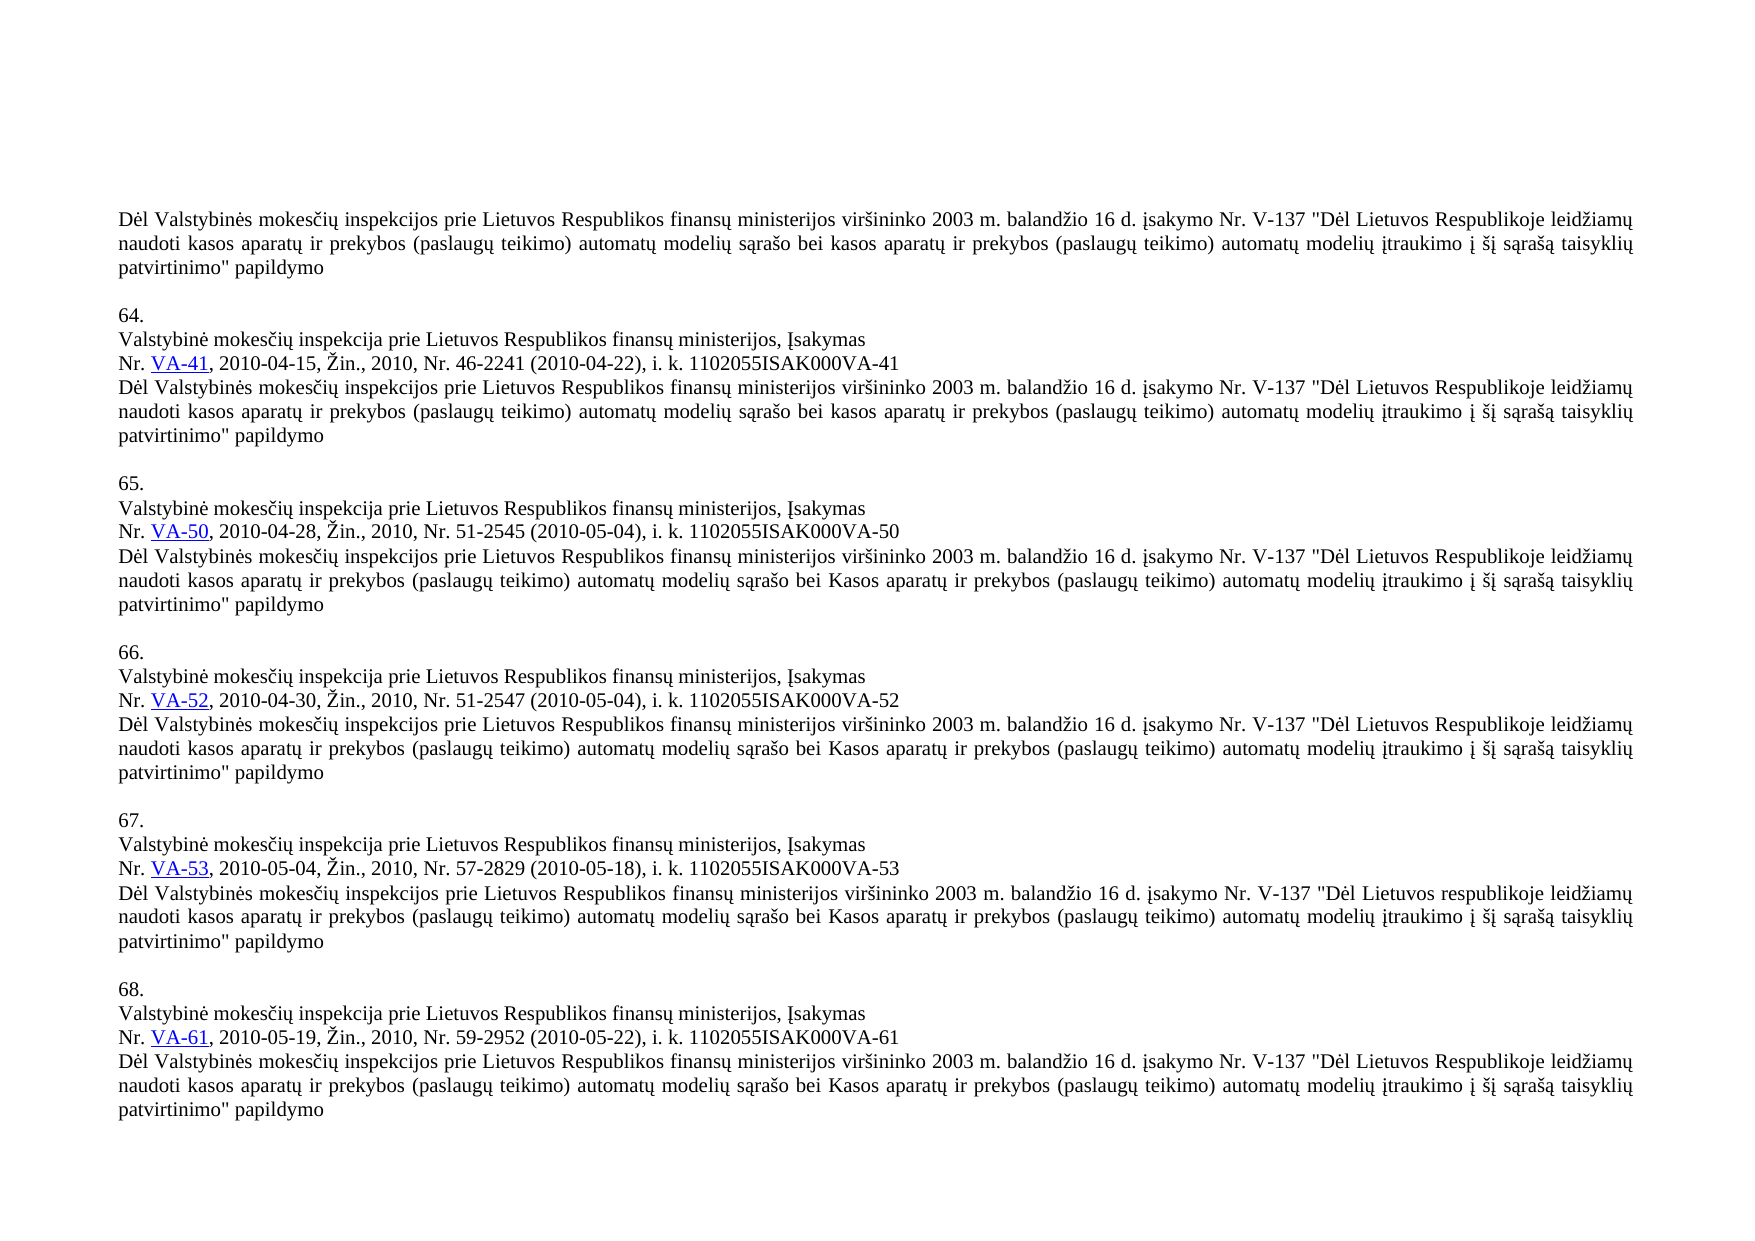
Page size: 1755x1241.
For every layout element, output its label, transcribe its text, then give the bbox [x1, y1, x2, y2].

text Nr. VA-50, 2010-04-28, Žin., 2010, Nr. 51-2545 (2010-05-04), i. k. 1102055ISAK000VA-50 [118, 519, 1636, 543]
text Valstybinė mokesčių inspekcija prie Lietuvos Respublikos finansų ministerijos, Įsakymas [118, 495, 1636, 519]
text Valstybinė mokesčių inspekcija prie Lietuvos Respublikos finansų ministerijos, Įsakymas [118, 327, 1636, 351]
text Nr. VA-52, 2010-04-30, Žin., 2010, Nr. 51-2547 (2010-05-04), i. k. 1102055ISAK000VA-52 [118, 688, 1636, 712]
text 67. [118, 808, 1636, 832]
text Dėl Valstybinės mokesčių inspekcijos prie Lietuvos Respublikos finansų ministerijos viršininko 2003 m. balandžio 16 d. įsakymo Nr. V-137 "Dėl Lietuvos Respublikoje leidžiamų naudoti kasos aparatų ir prekybos (paslaugų teikimo) automatų modelių sąrašo bei kasos aparatų ir prekybos (paslaugų teikimo) automatų modelių įtraukimo į šį sąrašą taisyklių patvirtinimo" papildymo [118, 207, 1636, 279]
text 64. [118, 303, 1636, 327]
text Nr. VA-41, 2010-04-15, Žin., 2010, Nr. 46-2241 (2010-04-22), i. k. 1102055ISAK000VA-41 [118, 351, 1636, 375]
text 68. [118, 977, 1636, 1001]
text Dėl Valstybinės mokesčių inspekcijos prie Lietuvos Respublikos finansų ministerijos viršininko 2003 m. balandžio 16 d. įsakymo Nr. V-137 "Dėl Lietuvos Respublikoje leidžiamų naudoti kasos aparatų ir prekybos (paslaugų teikimo) automatų modelių sąrašo bei Kasos aparatų ir prekybos (paslaugų teikimo) automatų modelių įtraukimo į šį sąrašą taisyklių patvirtinimo" papildymo [118, 712, 1636, 784]
text Dėl Valstybinės mokesčių inspekcijos prie Lietuvos Respublikos finansų ministerijos viršininko 2003 m. balandžio 16 d. įsakymo Nr. V-137 "Dėl Lietuvos respublikoje leidžiamų naudoti kasos aparatų ir prekybos (paslaugų teikimo) automatų modelių sąrašo bei Kasos aparatų ir prekybos (paslaugų teikimo) automatų modelių įtraukimo į šį sąrašą taisyklių patvirtinimo" papildymo [118, 880, 1636, 953]
text Valstybinė mokesčių inspekcija prie Lietuvos Respublikos finansų ministerijos, Įsakymas [118, 1001, 1636, 1025]
text Nr. VA-53, 2010-05-04, Žin., 2010, Nr. 57-2829 (2010-05-18), i. k. 1102055ISAK000VA-53 [118, 856, 1636, 880]
text Dėl Valstybinės mokesčių inspekcijos prie Lietuvos Respublikos finansų ministerijos viršininko 2003 m. balandžio 16 d. įsakymo Nr. V-137 "Dėl Lietuvos Respublikoje leidžiamų naudoti kasos aparatų ir prekybos (paslaugų teikimo) automatų modelių sąrašo bei kasos aparatų ir prekybos (paslaugų teikimo) automatų modelių įtraukimo į šį sąrašą taisyklių patvirtinimo" papildymo [118, 375, 1636, 447]
text Valstybinė mokesčių inspekcija prie Lietuvos Respublikos finansų ministerijos, Įsakymas [118, 832, 1636, 856]
text 66. [118, 640, 1636, 664]
text Nr. VA-61, 2010-05-19, Žin., 2010, Nr. 59-2952 (2010-05-22), i. k. 1102055ISAK000VA-61 [118, 1025, 1636, 1049]
text 65. [118, 471, 1636, 495]
text Dėl Valstybinės mokesčių inspekcijos prie Lietuvos Respublikos finansų ministerijos viršininko 2003 m. balandžio 16 d. įsakymo Nr. V-137 "Dėl Lietuvos Respublikoje leidžiamų naudoti kasos aparatų ir prekybos (paslaugų teikimo) automatų modelių sąrašo bei Kasos aparatų ir prekybos (paslaugų teikimo) automatų modelių įtraukimo į šį sąrašą taisyklių patvirtinimo" papildymo [118, 1049, 1636, 1121]
text Dėl Valstybinės mokesčių inspekcijos prie Lietuvos Respublikos finansų ministerijos viršininko 2003 m. balandžio 16 d. įsakymo Nr. V-137 "Dėl Lietuvos Respublikoje leidžiamų naudoti kasos aparatų ir prekybos (paslaugų teikimo) automatų modelių sąrašo bei Kasos aparatų ir prekybos (paslaugų teikimo) automatų modelių įtraukimo į šį sąrašą taisyklių patvirtinimo" papildymo [118, 543, 1636, 616]
text Valstybinė mokesčių inspekcija prie Lietuvos Respublikos finansų ministerijos, Įsakymas [118, 664, 1636, 688]
